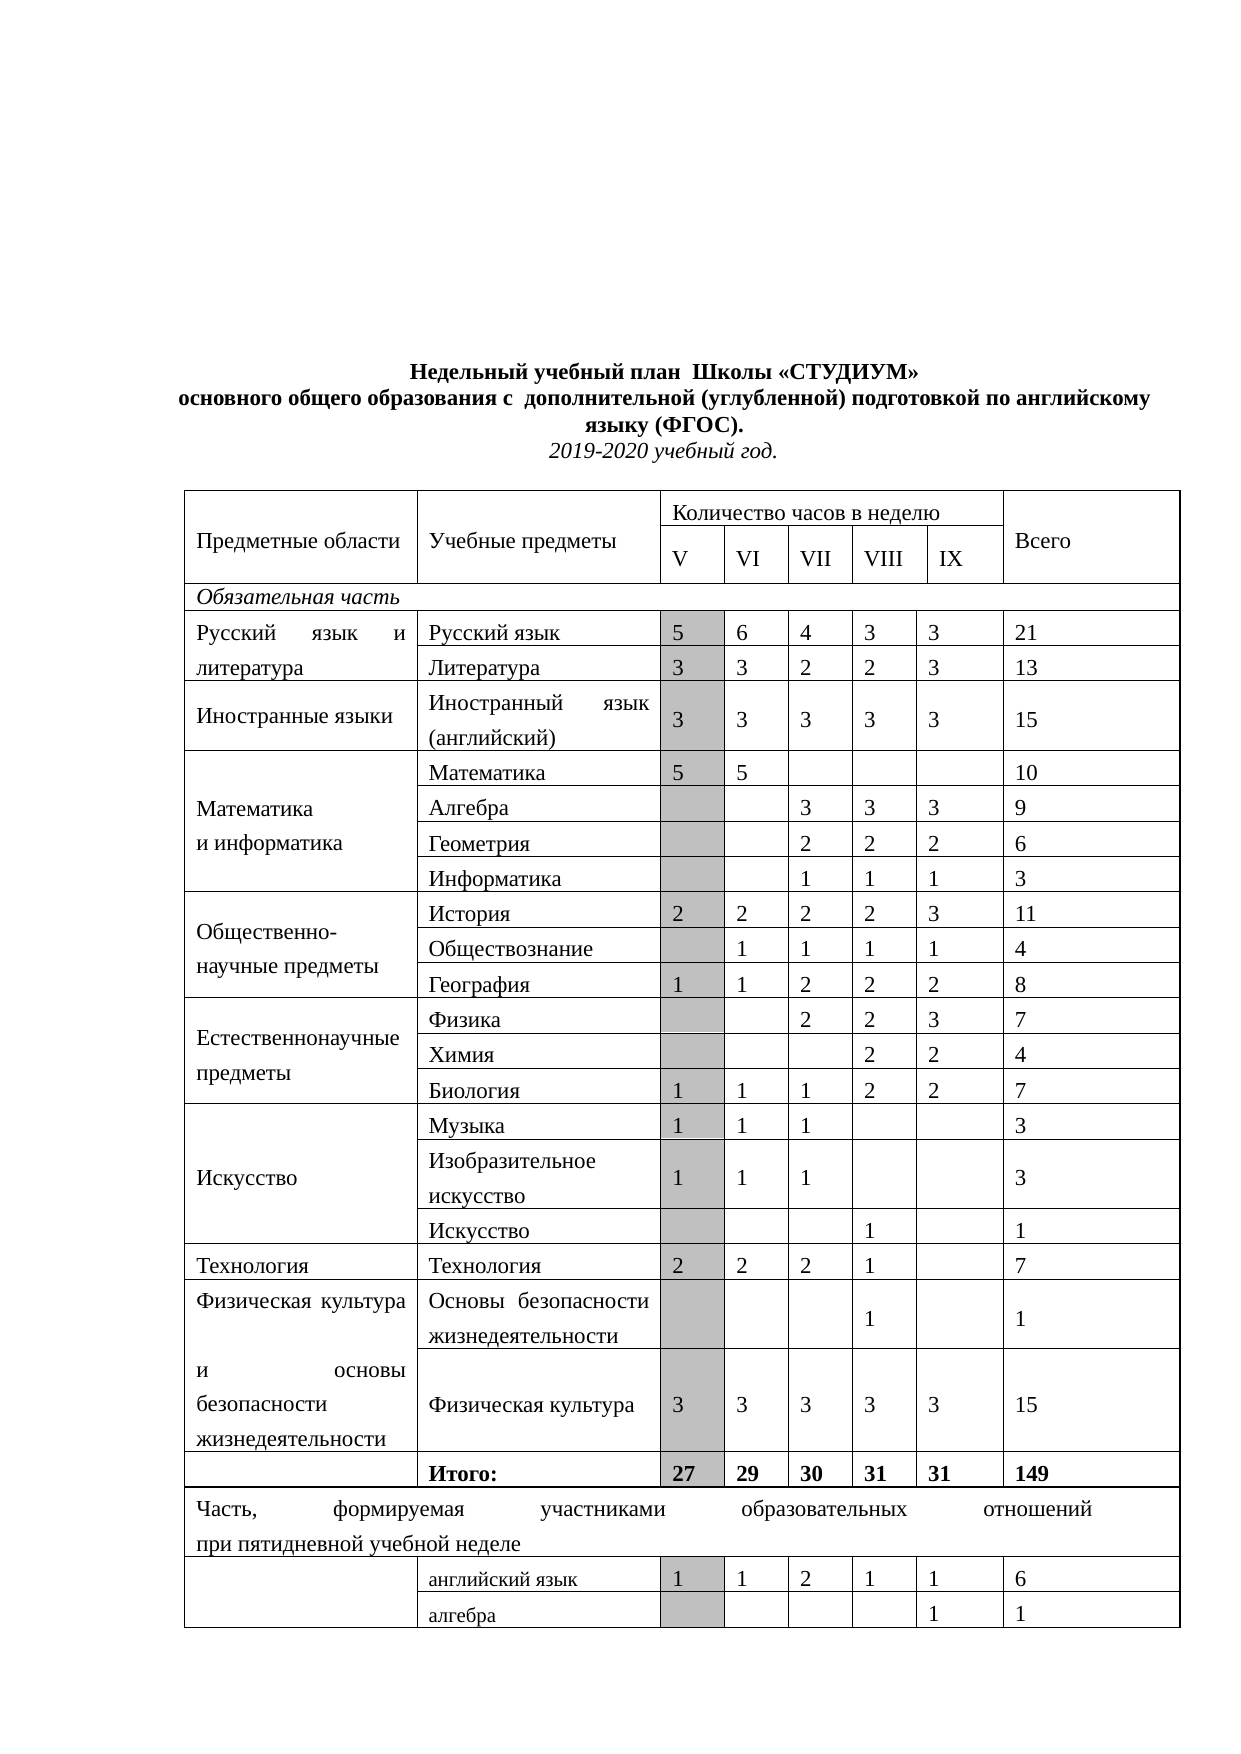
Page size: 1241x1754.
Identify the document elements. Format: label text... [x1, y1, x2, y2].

table_cell 1 [661, 1069, 724, 1103]
table_cell [725, 786, 788, 821]
table_cell 31 [917, 1452, 1003, 1486]
table_cell 2 [661, 1244, 724, 1279]
table_cell [789, 1280, 852, 1348]
table_cell 5 [661, 611, 724, 645]
table_cell 1 [789, 1104, 852, 1138]
table_cell Основы безопасности жизнедеятельности [418, 1280, 660, 1348]
table_cell [789, 1209, 852, 1243]
table_cell 2 [917, 1069, 1003, 1103]
table_cell 1 [725, 928, 788, 962]
table_cell 2 [853, 1034, 916, 1068]
table_cell V [661, 526, 724, 582]
table_cell 3 [853, 681, 916, 750]
table_cell [661, 786, 724, 821]
table_cell 3 [725, 646, 788, 680]
table_cell 3 [853, 1349, 916, 1451]
table_cell [661, 998, 724, 1032]
table_cell 2 [789, 963, 852, 997]
table_cell [661, 1209, 724, 1243]
table_cell 1 [853, 1280, 916, 1348]
table_cell 6 [725, 611, 788, 645]
table_cell 30 [789, 1452, 852, 1486]
table_cell 3 [1004, 1104, 1179, 1138]
table_cell [661, 928, 724, 962]
table_cell Естественнонаучные предметы [185, 998, 417, 1103]
table_cell История [418, 892, 660, 927]
table_cell 1 [789, 928, 852, 962]
table_cell [853, 751, 916, 785]
table_cell [917, 751, 1003, 785]
table_cell Иностранные языки [185, 681, 417, 750]
table_cell IX [928, 526, 1003, 582]
table_cell 3 [661, 646, 724, 680]
table_cell Обязательная часть [185, 584, 1179, 610]
table_cell 2 [853, 963, 916, 997]
table_cell 1 [725, 1140, 788, 1208]
table_cell 2 [853, 822, 916, 856]
table_cell 3 [853, 611, 916, 645]
table_cell 1 [789, 1140, 852, 1208]
table_cell 1 [853, 928, 916, 962]
text основного общего образования с дополнительной (углубленной) подготовкой по английскому языку (ФГОС). [177, 384, 1152, 437]
table_cell 2 [853, 998, 916, 1032]
table_cell 1 [853, 1209, 916, 1243]
table_cell 7 [1004, 1244, 1179, 1279]
table_cell [661, 1034, 724, 1068]
table_cell 3 [789, 681, 852, 750]
table_cell 6 [1004, 1557, 1179, 1591]
table_cell 1 [725, 1104, 788, 1138]
table_cell 5 [661, 751, 724, 785]
table_cell Геометрия [418, 822, 660, 856]
table_cell 2 [789, 822, 852, 856]
table_cell 15 [1004, 681, 1179, 750]
table_cell [917, 1140, 1003, 1208]
table_cell 1 [1004, 1209, 1179, 1243]
table_cell 15 [1004, 1349, 1179, 1451]
table_cell 2 [917, 822, 1003, 856]
table_cell [725, 1034, 788, 1068]
table_cell [661, 1280, 724, 1348]
table_cell 2 [917, 963, 1003, 997]
table_header Всего [1004, 491, 1179, 582]
table_cell [725, 822, 788, 856]
table_cell 1 [917, 857, 1003, 891]
table_cell 3 [661, 1349, 724, 1451]
table_cell VI [725, 526, 788, 582]
table_cell 2 [853, 646, 916, 680]
table_cell Литература [418, 646, 660, 680]
table_cell 4 [789, 611, 852, 645]
table_cell 1 [789, 1069, 852, 1103]
table_cell Физическая культура и основы безопасности жизнедеятельности [185, 1280, 417, 1451]
table_cell 2 [725, 1244, 788, 1279]
table_cell [661, 1592, 724, 1627]
table_cell 3 [1004, 1140, 1179, 1208]
table_cell 9 [1004, 786, 1179, 821]
table_cell Алгебра [418, 786, 660, 821]
table_cell 2 [853, 892, 916, 927]
table_cell 21 [1004, 611, 1179, 645]
table_cell [917, 1244, 1003, 1279]
table_cell [725, 857, 788, 891]
table_cell 1 [917, 1592, 1003, 1627]
table_cell 1 [725, 963, 788, 997]
table_cell 2 [853, 1069, 916, 1103]
table_cell 11 [1004, 892, 1179, 927]
text 2019-2020 учебный год. [177, 437, 1152, 463]
table_cell 3 [789, 786, 852, 821]
table_cell [917, 1280, 1003, 1348]
table_cell 3 [853, 786, 916, 821]
table_cell 3 [789, 1349, 852, 1451]
table_cell 2 [917, 1034, 1003, 1068]
table_cell [789, 751, 852, 785]
table_cell Обществознание [418, 928, 660, 962]
table_cell 3 [725, 681, 788, 750]
table_cell Общественно-научные предметы [185, 892, 417, 997]
table_cell 29 [725, 1452, 788, 1486]
table_cell Химия [418, 1034, 660, 1068]
table_cell [661, 822, 724, 856]
table_cell 2 [661, 892, 724, 927]
table_cell 1 [917, 928, 1003, 962]
table_cell 2 [789, 1244, 852, 1279]
table_cell 4 [1004, 1034, 1179, 1068]
table_cell 1 [1004, 1280, 1179, 1348]
table_cell 13 [1004, 646, 1179, 680]
table_cell Иностранный язык (английский) [418, 681, 660, 750]
table_cell Технология [418, 1244, 660, 1279]
table_cell 1 [725, 1557, 788, 1591]
table_cell Технология [185, 1244, 417, 1279]
table_cell Математика и информатика [185, 751, 417, 891]
table_cell [789, 1034, 852, 1068]
table_cell Итого: [418, 1452, 660, 1486]
table_cell Часть, формируемая участниками образовательных отношений при пятидневной учебной неделе [185, 1488, 1179, 1556]
table_cell 3 [917, 611, 1003, 645]
table_cell 3 [725, 1349, 788, 1451]
table_cell 1 [661, 963, 724, 997]
table_cell 1 [853, 857, 916, 891]
text Недельный учебный план Школы «СТУДИУМ» [177, 358, 1152, 384]
table_cell 2 [789, 646, 852, 680]
table_cell 2 [725, 892, 788, 927]
table_cell 4 [1004, 928, 1179, 962]
table_cell [661, 857, 724, 891]
table_cell 7 [1004, 1069, 1179, 1103]
table_cell Информатика [418, 857, 660, 891]
table_cell [185, 1452, 417, 1486]
table_cell 5 [725, 751, 788, 785]
table_cell Искусство [418, 1209, 660, 1243]
table_cell Искусство [185, 1104, 417, 1243]
table_header Учебные предметы [418, 491, 660, 582]
table_cell 149 [1004, 1452, 1179, 1486]
table_cell Русский язык [418, 611, 660, 645]
table_cell 1 [661, 1104, 724, 1138]
table_header Количество часов в неделю [661, 491, 1003, 525]
table_cell 1 [789, 857, 852, 891]
table_cell Русский язык и литература [185, 611, 417, 680]
table_cell 3 [661, 681, 724, 750]
table_cell 2 [789, 998, 852, 1032]
table_cell 7 [1004, 998, 1179, 1032]
table_cell 1 [853, 1244, 916, 1279]
table_cell [185, 1557, 417, 1627]
table_cell английский язык [418, 1557, 660, 1591]
table_cell [853, 1592, 916, 1627]
table_header Предметные области [185, 491, 417, 582]
table_cell [917, 1104, 1003, 1138]
table_cell 1 [917, 1557, 1003, 1591]
table_cell Биология [418, 1069, 660, 1103]
table_cell 3 [1004, 857, 1179, 891]
table_cell [725, 1280, 788, 1348]
table_cell [917, 1209, 1003, 1243]
table_cell 1 [853, 1557, 916, 1591]
table_cell 1 [661, 1557, 724, 1591]
table_cell VIII [853, 526, 927, 582]
table_cell Музыка [418, 1104, 660, 1138]
table_cell 3 [917, 892, 1003, 927]
table_cell Физика [418, 998, 660, 1032]
table_cell 1 [1004, 1592, 1179, 1627]
table_cell География [418, 963, 660, 997]
table_cell [725, 998, 788, 1032]
table_cell [789, 1592, 852, 1627]
table_cell алгебра [418, 1592, 660, 1627]
table_cell [725, 1592, 788, 1627]
table_cell 10 [1004, 751, 1179, 785]
table_cell 2 [789, 892, 852, 927]
table_cell 3 [917, 1349, 1003, 1451]
table_cell 31 [853, 1452, 916, 1486]
table_cell 6 [1004, 822, 1179, 856]
table_cell Физическая культура [418, 1349, 660, 1451]
table_cell 1 [725, 1069, 788, 1103]
table_cell [853, 1104, 916, 1138]
table_cell 27 [661, 1452, 724, 1486]
table_cell [853, 1140, 916, 1208]
table_cell 3 [917, 681, 1003, 750]
table_cell Математика [418, 751, 660, 785]
table_cell [725, 1209, 788, 1243]
table_cell 8 [1004, 963, 1179, 997]
table_cell Изобразительное искусство [418, 1140, 660, 1208]
table_cell 3 [917, 998, 1003, 1032]
table_cell 3 [917, 786, 1003, 821]
table_cell VII [789, 526, 852, 582]
table_cell 2 [789, 1557, 852, 1591]
table_cell 3 [917, 646, 1003, 680]
table_cell 1 [661, 1140, 724, 1208]
